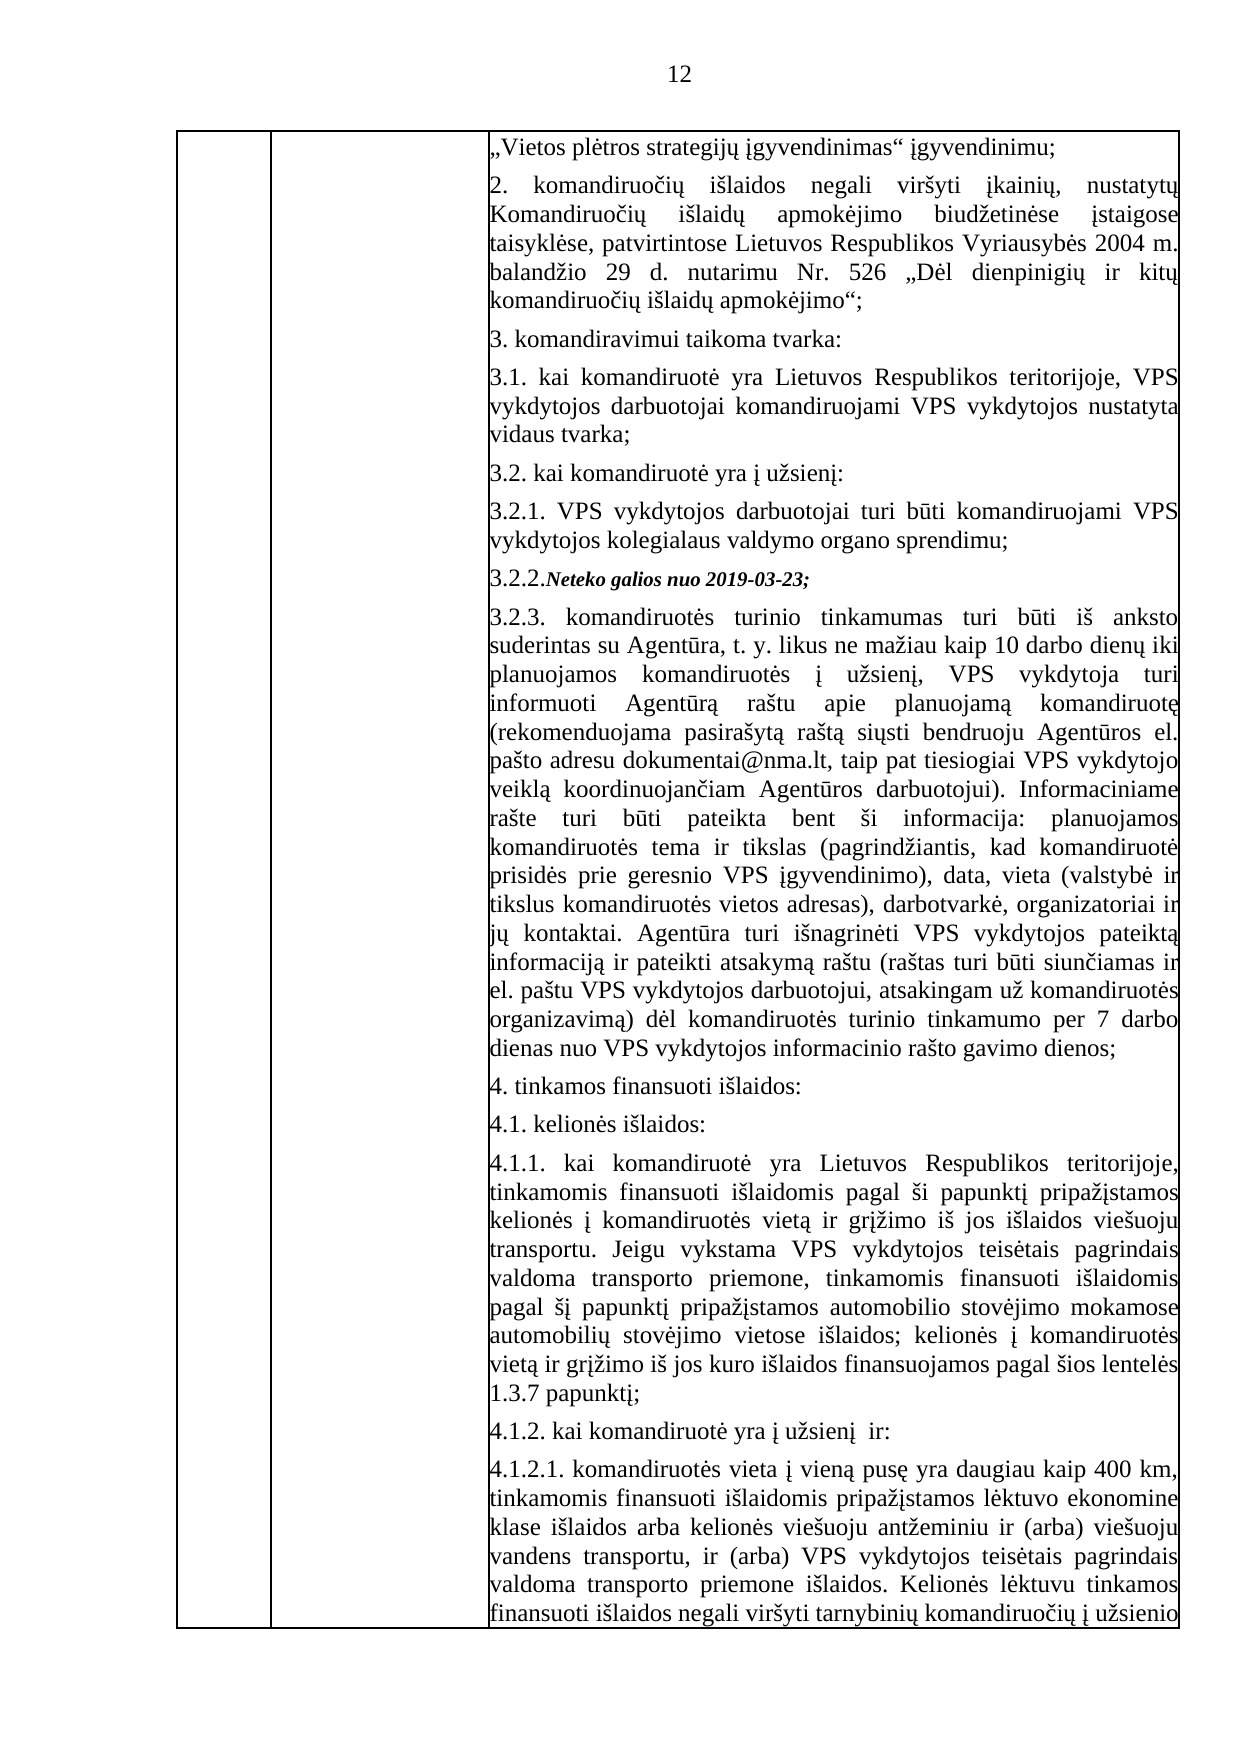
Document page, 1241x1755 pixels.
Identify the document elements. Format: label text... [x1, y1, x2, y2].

table_cell [272, 132, 488, 1627]
table_cell „Vietos plėtros strategijų įgyvendinimas“ įgyvendinimu; 2. komandiruočių išlaidos negali viršyti įkainių, nustatytų Komandiruočių išlaidų apmokėjimo biudžetinėse įstaigose taisyklėse, patvirtintose Lietuvos Respublikos Vyriausybės 2004 m. balandžio 29 d. nutarimu Nr. 526 „Dėl dienpinigių ir kitų komandiruočių išlaidų apmokėjimo“; 3. komandiravimui taikoma tvarka: 3.1. kai komandiruotė yra Lietuvos Respublikos teritorijoje, VPS vykdytojos darbuotojai komandiruojami VPS vykdytojos nustatyta vidaus tvarka; 3.2. kai komandiruotė yra į užsienį: 3.2.1. VPS vykdytojos darbuotojai turi būti komandiruojami VPS vykdytojos kolegialaus valdymo organo sprendimu; 3.2.2.Neteko galios nuo 2019-03-23; 3.2.3. komandiruotės turinio tinkamumas turi būti iš anksto suderintas su Agentūra, t. y. likus ne mažiau kaip 10 darbo dienų iki planuojamos komandiruotės į užsienį, VPS vykdytoja turi informuoti Agentūrą raštu apie planuojamą komandiruotę (rekomenduojama pasirašytą raštą siųsti bendruoju Agentūros el. pašto adresu dokumentai@nma.lt, taip pat tiesiogiai VPS vykdytojo veiklą koordinuojančiam Agentūros darbuotojui). Informaciniame rašte turi būti pateikta bent ši informacija: planuojamos komandiruotės tema ir tikslas (pagrindžiantis, kad komandiruotė prisidės prie geresnio VPS įgyvendinimo), data, vieta (valstybė ir tikslus komandiruotės vietos adresas), darbotvarkė, organizatoriai ir jų kontaktai. Agentūra turi išnagrinėti VPS vykdytojos pateiktą informaciją ir pateikti atsakymą raštu (raštas turi būti siunčiamas ir el. paštu VPS vykdytojos darbuotojui, atsakingam už komandiruotės organizavimą) dėl komandiruotės turinio tinkamumo per 7 darbo dienas nuo VPS vykdytojos informacinio rašto gavimo dienos; 4. tinkamos finansuoti išlaidos: 4.1. kelionės išlaidos: 4.1.1. kai komandiruotė yra Lietuvos Respublikos teritorijoje, tinkamomis finansuoti išlaidomis pagal ši papunktį pripažįstamos kelionės į komandiruotės vietą ir grįžimo iš jos išlaidos viešuoju transportu. Jeigu vykstama VPS vykdytojos teisėtais pagrindais valdoma transporto priemone, tinkamomis finansuoti išlaidomis pagal šį papunktį pripažįstamos automobilio stovėjimo mokamose automobilių stovėjimo vietose išlaidos; kelionės į komandiruotės vietą ir grįžimo iš jos kuro išlaidos finansuojamos pagal šios lentelės 1.3.7 papunktį; 4.1.2. kai komandiruotė yra į užsienį ir: 4.1.2.1. komandiruotės vieta į vieną pusę yra daugiau kaip 400 km, tinkamomis finansuoti išlaidomis pripažįstamos lėktuvo ekonomine klase išlaidos arba kelionės viešuoju antžeminiu ir (arba) viešuoju vandens transportu, ir (arba) VPS vykdytojos teisėtais pagrindais valdoma transporto priemone išlaidos. Kelionės lėktuvu tinkamos finansuoti išlaidos negali viršyti tarnybinių komandiruočių į užsienio [490, 132, 1178, 1627]
table_cell [178, 132, 270, 1627]
